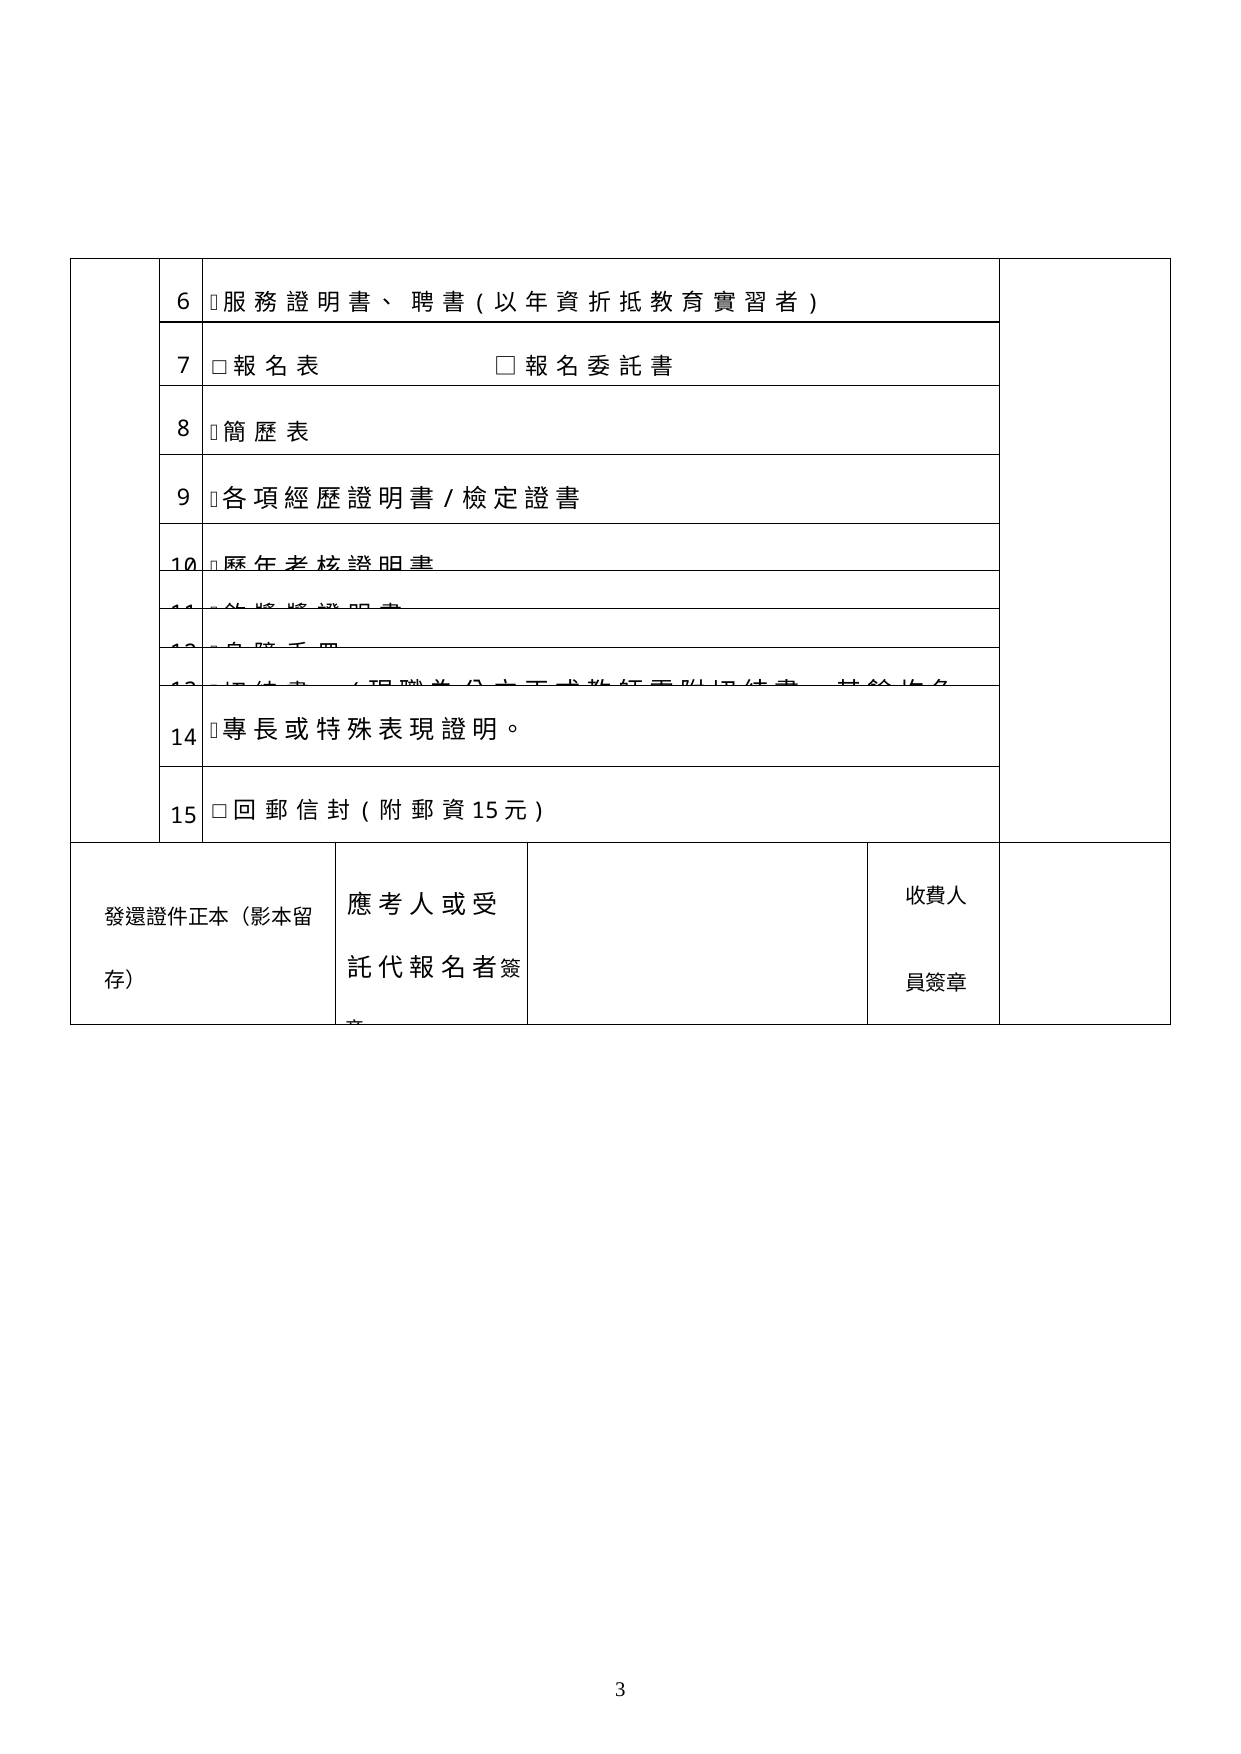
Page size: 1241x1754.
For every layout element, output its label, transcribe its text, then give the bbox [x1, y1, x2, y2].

table_cell □回郵信封(附郵資15元) □自行上網查閱錄取與否資訊，同意免寄成績單 [203, 767, 999, 842]
table_cell [1000, 843, 1170, 1024]
table_cell 應考人或受託代報名者簽章 [336, 843, 527, 1024]
table_cell 服務證明書、聘書(以年資折抵教育實習者) [203, 259, 999, 321]
table_cell 身障手冊 [203, 609, 999, 647]
table_cell 14 [160, 686, 202, 766]
table_cell [1000, 259, 1170, 842]
table_cell 專長或特殊表現證明。 (簡述： ) [203, 686, 999, 766]
table_cell [528, 843, 867, 1024]
table_cell 8 [160, 386, 202, 454]
table_cell 簡歷表 [203, 386, 999, 454]
table_cell 切結書。(現職為公立正式教師需附切結書，其餘均免附) [203, 648, 999, 685]
table_cell [71, 259, 159, 842]
table_cell 發還證件正本（影本留存） [71, 843, 335, 1024]
table_cell 13 [160, 648, 202, 685]
table_cell 7 [160, 323, 202, 385]
table_cell 12 [160, 609, 202, 647]
table_cell 6 [160, 259, 202, 321]
table_cell 敘獎獎證明書 [203, 571, 999, 608]
table_cell 各項經歷證明書/檢定證書 [203, 455, 999, 522]
table_cell 11 [160, 571, 202, 608]
table_cell 收費人 員簽章 [868, 843, 999, 1024]
table_cell 15 [160, 767, 202, 842]
table_cell 歷年考核證明書 [203, 524, 999, 570]
table_cell 9 [160, 455, 202, 522]
table_cell □報名表 □報名委託書 [203, 323, 999, 385]
table_cell 10 [160, 524, 202, 570]
